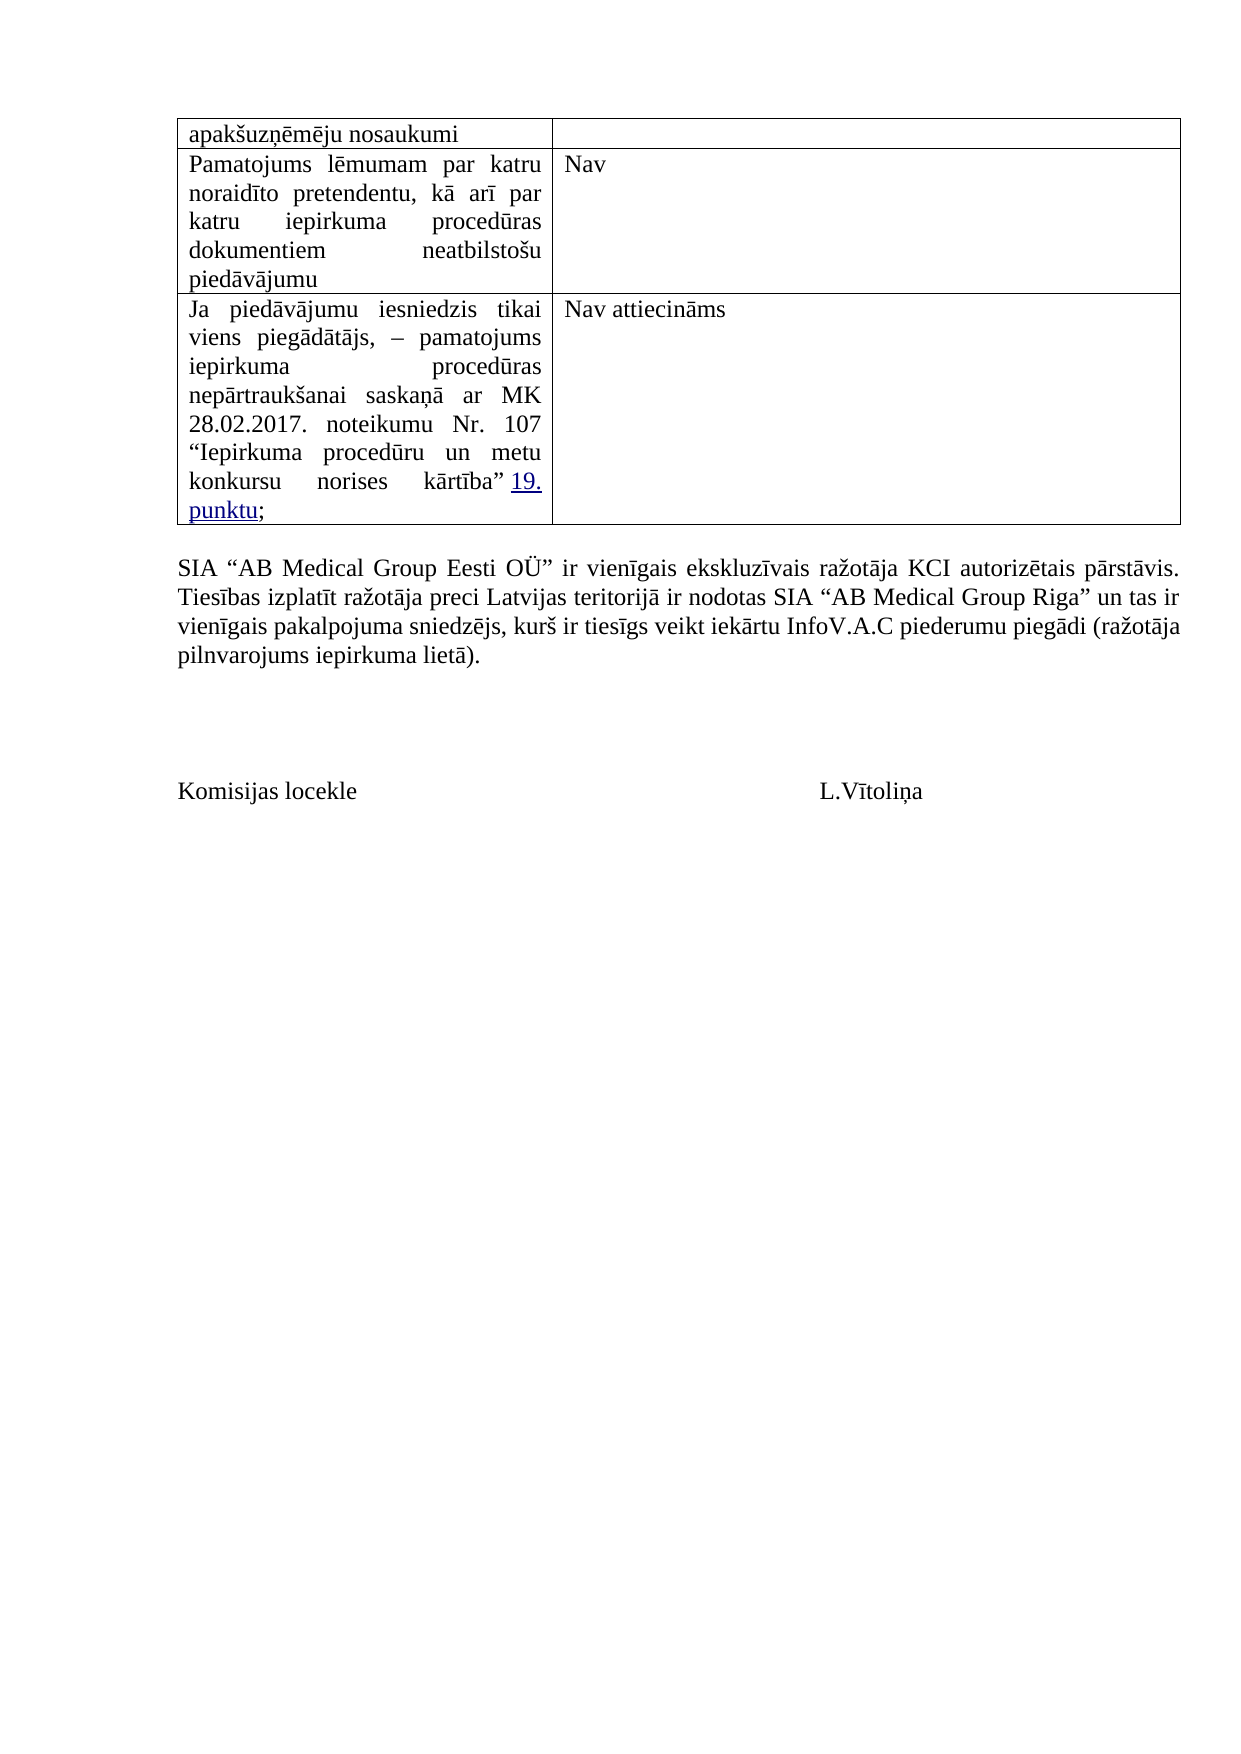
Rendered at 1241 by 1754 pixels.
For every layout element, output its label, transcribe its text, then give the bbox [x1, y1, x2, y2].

table_cell Pamatojums lēmumam par katru noraidīto pretendentu, kā arī par katru iepirkuma procedūras dokumentiem neatbilstošu piedāvājumu [178, 149, 552, 293]
table_cell Ja piedāvājumu iesniedzis tikai viens piegādātājs, – pamatojums iepirkuma procedūras nepārtraukšanai saskaņā ar MK 28.02.2017. noteikumu Nr. 107 “Iepirkuma procedūru un metu konkursu norises kārtība” 19. punktu; [178, 294, 552, 524]
text SIA “AB Medical Group Eesti OÜ” ir vienīgais ekskluzīvais ražotāja KCI autorizētais pārstāvis. Tiesības izplatīt ražotāja preci Latvijas teritorijā ir nodotas SIA “AB Medical Group Riga” un tas ir vienīgais pakalpojuma sniedzējs, kurš ir tiesīgs veikt iekārtu InfoV.A.C piederumu piegādi (ražotāja pilnvarojums iepirkuma lietā). [177, 553, 1181, 668]
table_cell Nav attiecināms [553, 294, 1180, 524]
table_cell [553, 119, 1180, 148]
text Komisijas locekle L.Vītoliņa [177, 776, 1181, 805]
table_cell Nav [553, 149, 1180, 293]
table_cell apakšuzņēmēju nosaukumi [178, 119, 552, 148]
